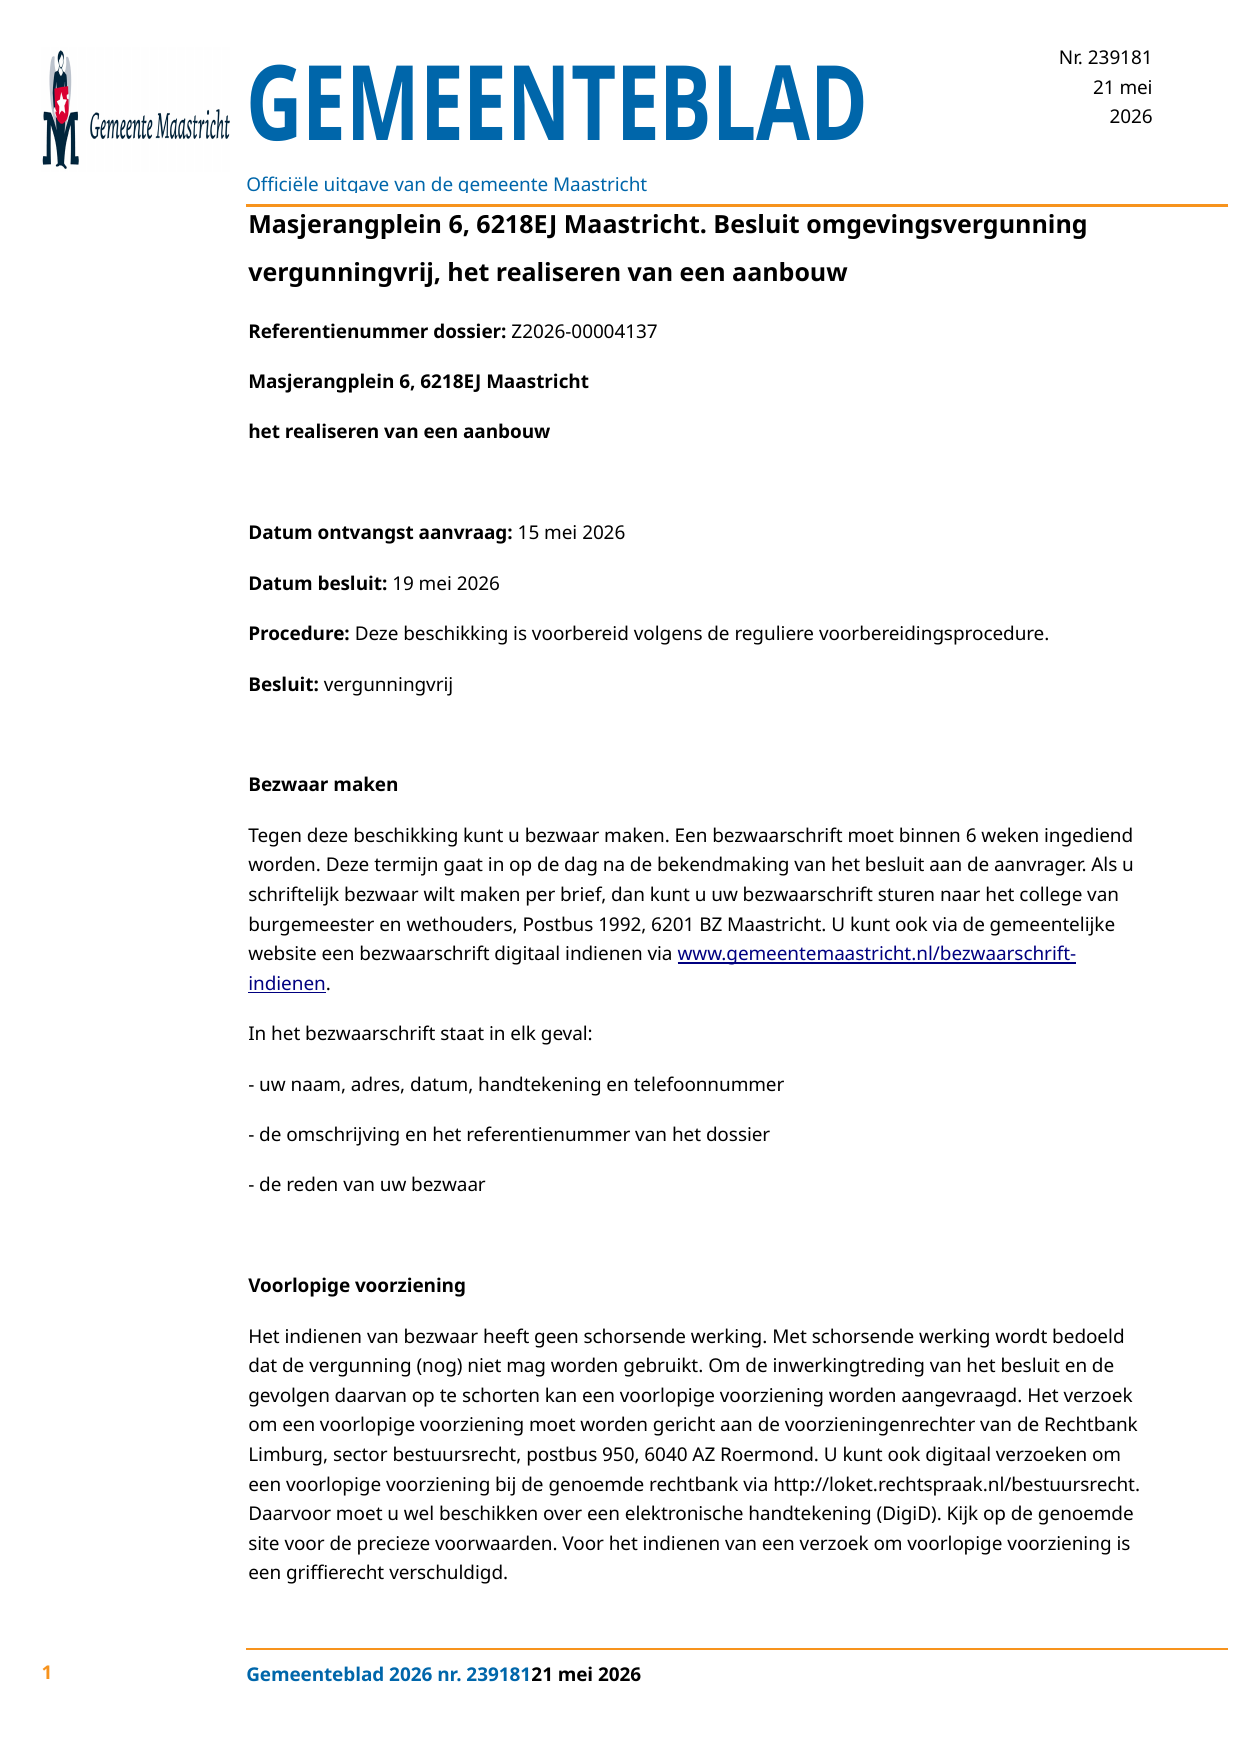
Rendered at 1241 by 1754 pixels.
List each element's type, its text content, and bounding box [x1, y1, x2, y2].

text Besluit: vergunningvrij [248, 671, 1152, 697]
text Bezwaar maken [248, 772, 1152, 797]
text Referentienummer dossier: Z2026-00004137 [248, 318, 1152, 344]
text Voorlopige voorziening [248, 1272, 1152, 1298]
text Het indienen van bezwaar heeft geen schorsende werking. Met schorsende werking wordt bedoeld dat de vergunning (nog) niet mag worden gebruikt. Om de inwerkingtreding van het besluit en de gevolgen daarvan op te schorten kan een voorlopige voorziening worden aangevraagd. Het verzoek om een voorlopige voorziening moet worden gericht aan de voorzieningenrechter van de Rechtbank Limburg, sector bestuursrecht, postbus 950, 6040 AZ Roermond. U kunt ook digitaal verzoeken om een voorlopige voorziening bij de genoemde rechtbank via http://loket.rechtspraak.nl/bestuursrecht. Daarvoor moet u wel beschikken over een elektronische handtekening (DigiD). Kijk op de genoemde site voor de precieze voorwaarden. Voor het indienen van een verzoek om voorlopige voorziening is een griffierecht verschuldigd. [248, 1323, 1152, 1585]
text het realiseren van een aanbouw [248, 419, 1152, 444]
text In het bezwaarschrift staat in elk geval: [248, 1020, 1152, 1046]
text Datum besluit: 19 mei 2026 [248, 570, 1152, 596]
text Procedure: Deze beschikking is voorbereid volgens de reguliere voorbereidingsprocedure. [248, 620, 1152, 646]
picture [41, 47, 231, 172]
text Masjerangplein 6, 6218EJ Maastricht [248, 368, 1152, 394]
text - de reden van uw bezwaar [248, 1172, 1152, 1197]
text - uw naam, adres, datum, handtekening en telefoonnummer [248, 1071, 1152, 1097]
text - de omschrijving en het referentienummer van het dossier [248, 1121, 1152, 1147]
text Datum ontvangst aanvraag: 15 mei 2026 [248, 519, 1152, 545]
text Masjerangplein 6, 6218EJ Maastricht. Besluit omgevingsvergunning vergunningvrij, het realiseren van een aanbouw [248, 207, 1152, 288]
text Tegen deze beschikking kunt u bezwaar maken. Een bezwaarschrift moet binnen 6 weken ingediend worden. Deze termijn gaat in op de dag na de bekendmaking van het besluit aan de aanvrager. Als u schriftelijk bezwaar wilt maken per brief, dan kunt u uw bezwaarschrift sturen naar het college van burgemeester en wethouders, Postbus 1992, 6201 BZ Maastricht. U kunt ook via de gemeentelijke website een bezwaarschrift digitaal indienen via www.gemeentemaastricht.nl/bezwaarschrift-indienen. [248, 822, 1152, 996]
